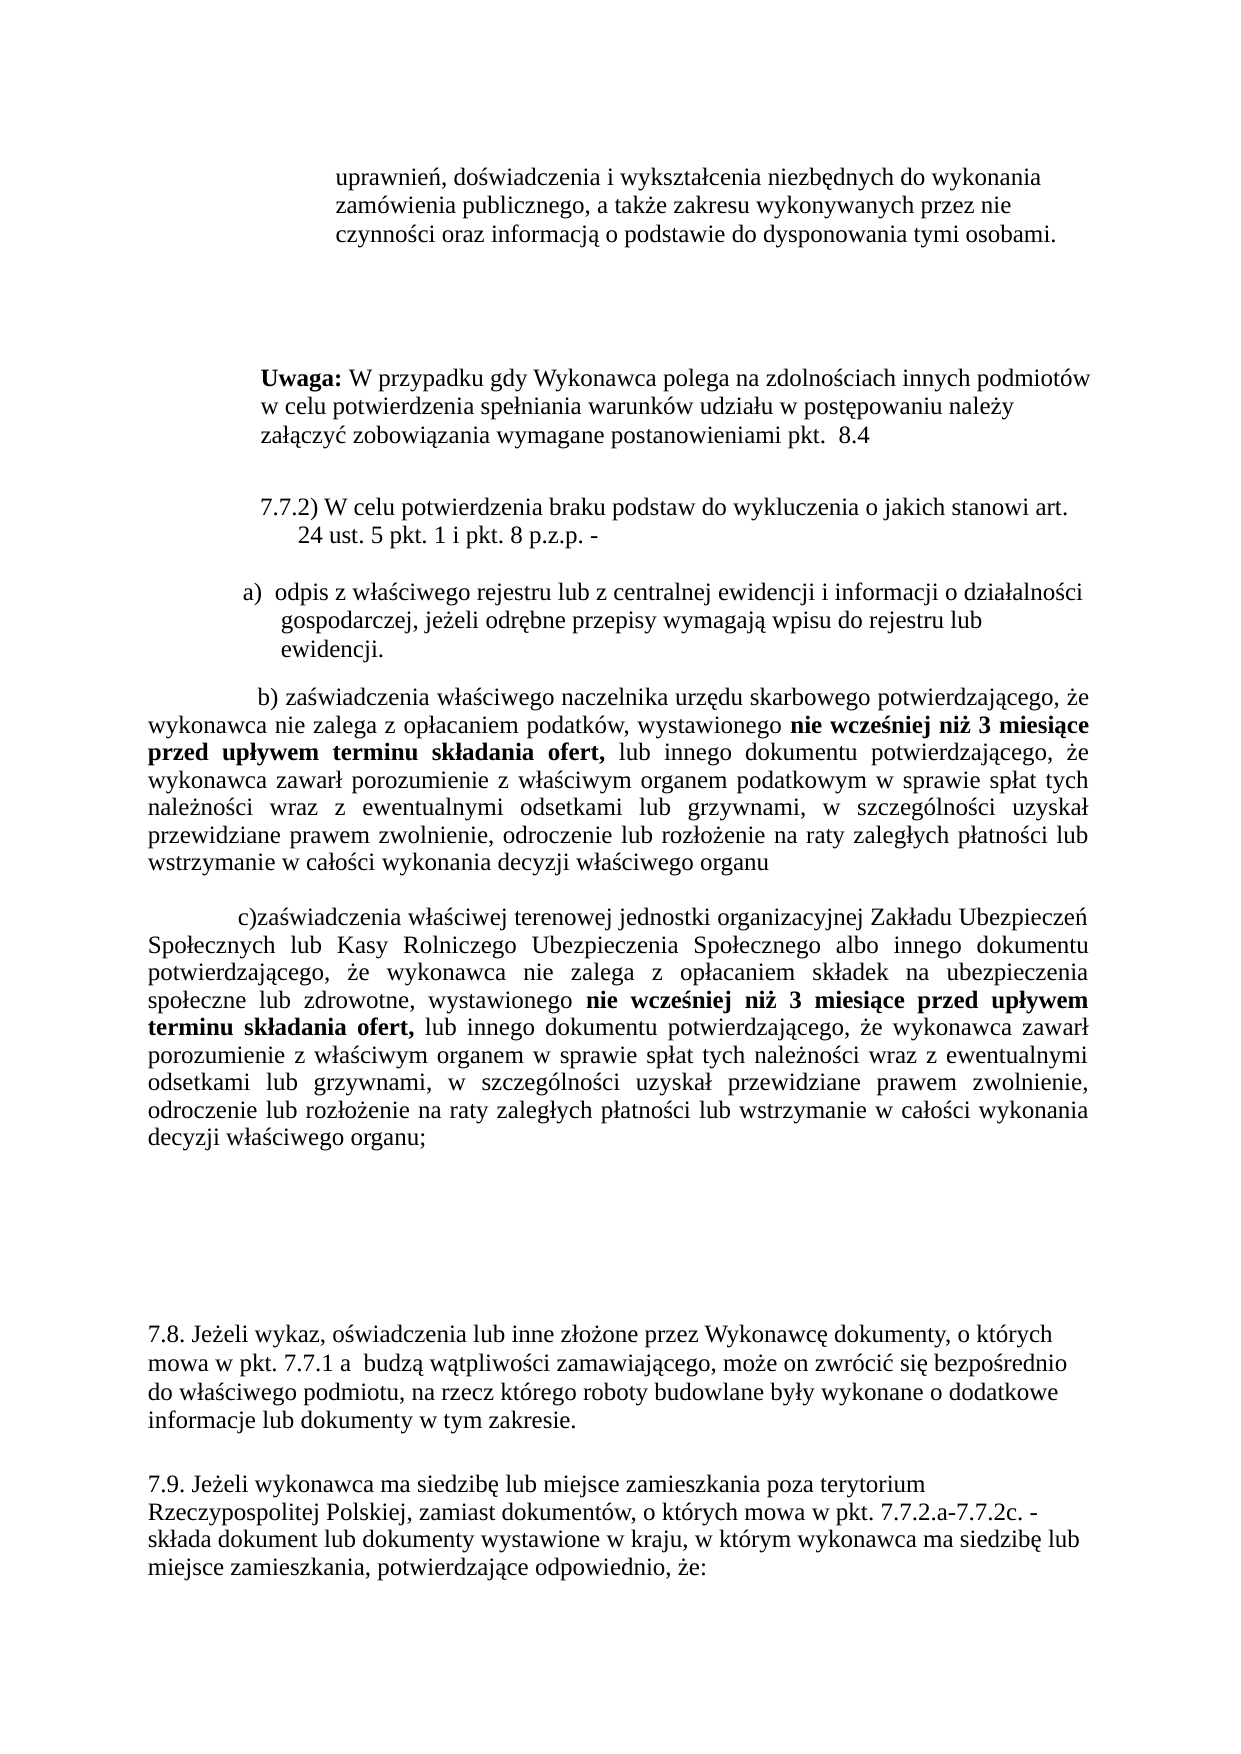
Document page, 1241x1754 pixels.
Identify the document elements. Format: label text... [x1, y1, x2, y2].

table_cell 7.8. Jeżeli wykaz, oświadczenia lub inne złożone przez Wykonawcę dokumenty, o których mowa w pkt. 7.7.1 a budzą wątpliwości zamawiającego, może on zwrócić się bezpośrednio do właściwego podmiotu, na rzecz którego roboty budowlane były wykonane o dodatkowe informacje lub dokumenty w tym zakresie. [140, 1305, 1099, 1463]
table_cell 7.7.2) W celu potwierdzenia braku podstaw do wykluczenia o jakich stanowi art. 24 ust. 5 pkt. 1 i pkt. 8 p.z.p. - a) odpis z właściwego rejestru lub z centralnej ewidencji i informacji o działalności gospodarczej, jeżeli odrębne przepisy wymagają wpisu do rejestru lub ewidencji. b) zaświadczenia właściwego naczelnika urzędu skarbowego potwierdzającego, że wykonawca nie zalega z opłacaniem podatków, wystawionego nie wcześniej niż 3 miesiące przed upływem terminu składania ofert, lub innego dokumentu potwierdzającego, że wykonawca zawarł porozumienie z właściwym organem podatkowym w sprawie spłat tych należności wraz z ewentualnymi odsetkami lub grzywnami, w szczególności uzyskał przewidziane prawem zwolnienie, odroczenie lub rozłożenie na raty zaległych płatności lub wstrzymanie w całości wykonania decyzji właściwego organu c)zaświadczenia właściwej terenowej jednostki organizacyjnej Zakładu Ubezpieczeń Społecznych lub Kasy Rolniczego Ubezpieczenia Społecznego albo innego dokumentu potwierdzającego, że wykonawca nie zalega z opłacaniem składek na ubezpieczenia społeczne lub zdrowotne, wystawionego nie wcześniej niż 3 miesiące przed upływem terminu składania ofert, lub innego dokumentu potwierdzającego, że wykonawca zawarł porozumienie z właściwym organem w sprawie spłat tych należności wraz z ewentualnymi odsetkami lub grzywnami, w szczególności uzyskał przewidziane prawem zwolnienie, odroczenie lub rozłożenie na raty zaległych płatności lub wstrzymanie w całości wykonania decyzji właściwego organu; [140, 478, 1099, 1215]
table_cell uprawnień, doświadczenia i wykształcenia niezbędnych do wykonania zamówienia publicznego, a także zakresu wykonywanych przez nie czynności oraz informacją o podstawie do dysponowania tymi osobami. [140, 148, 1099, 277]
table_cell Uwaga: W przypadku gdy Wykonawca polega na zdolnościach innych podmiotów w celu potwierdzenia spełniania warunków udziału w postępowaniu należy załączyć zobowiązania wymagane postanowieniami pkt. 8.4 [140, 349, 1099, 478]
table_cell [140, 1215, 1099, 1305]
table_cell [140, 277, 1099, 348]
table_cell 7.9. Jeżeli wykonawca ma siedzibę lub miejsce zamieszkania poza terytorium Rzeczypospolitej Polskiej, zamiast dokumentów, o których mowa w pkt. 7.7.2.a-7.7.2c. - składa dokument lub dokumenty wystawione w kraju, w którym wykonawca ma siedzibę lub miejsce zamieszkania, potwierdzające odpowiednio, że: nie zalega z opłacaniem podatków, opłat, składek na ubezpieczenie społeczne lub zdrowotne albo że zawarł porozumienie z właściwym organem w sprawie spłat tych należności wraz z ewentualnymi odsetkami lub grzywnami, w szczególności uzyskał przewidziane prawem zwolnienie, odroczenie lub rozłożenie na raty zaległych płatności lub wstrzymanie w całości wykonania decyzji właściwego organu, b) nie otwarto likwidacji ani nie ogłoszono upadłości [140, 1463, 1099, 1589]
